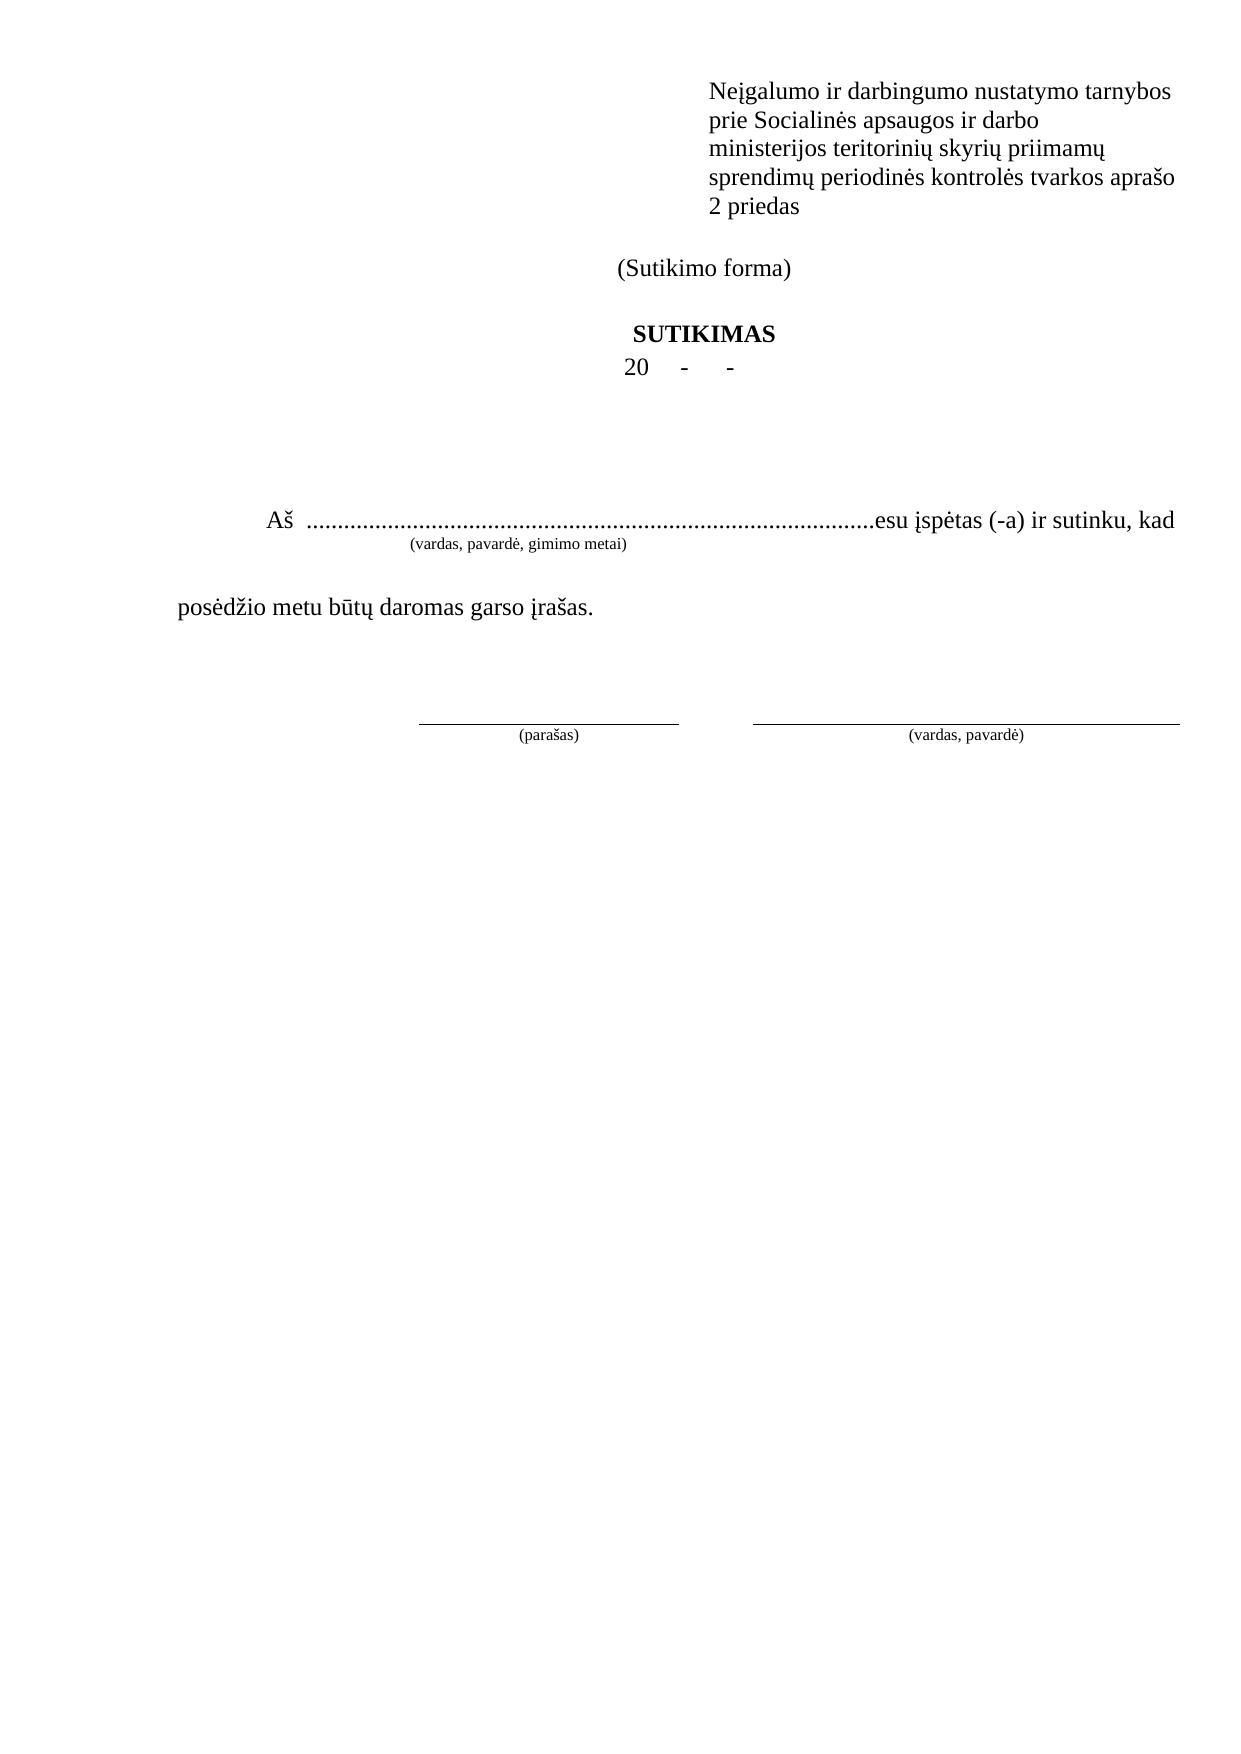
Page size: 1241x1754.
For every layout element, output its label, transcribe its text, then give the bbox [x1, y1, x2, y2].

text Aš ...........................................................................................esu įspėtas (-a) ir sutinku, kad [177, 506, 1181, 534]
text 2 priedas [709, 191, 1181, 220]
text 20 - - [177, 352, 1181, 381]
table_cell [177, 724, 419, 758]
text (vardas, pavardė, gimimo metai) [177, 534, 1181, 563]
table_header [419, 691, 679, 724]
text (Sutikimo forma) [227, 253, 1181, 282]
table_cell (vardas, pavardė) [753, 725, 1180, 758]
text SUTIKIMAS [227, 319, 1181, 348]
table_cell (parašas) [419, 725, 679, 758]
table_cell [679, 724, 753, 758]
text sprendimų periodinės kontrolės tvarkos aprašo [709, 162, 1181, 191]
table_header [753, 691, 1180, 724]
text prie Socialinės apsaugos ir darbo [709, 105, 1181, 133]
table_header [679, 691, 753, 724]
text ministerijos teritorinių skyrių priimamų [709, 133, 1181, 162]
text posėdžio metu būtų daromas garso įrašas. [177, 592, 1181, 621]
text Neįgalumo ir darbingumo nustatymo tarnybos [709, 76, 1181, 105]
table_header [177, 691, 419, 724]
